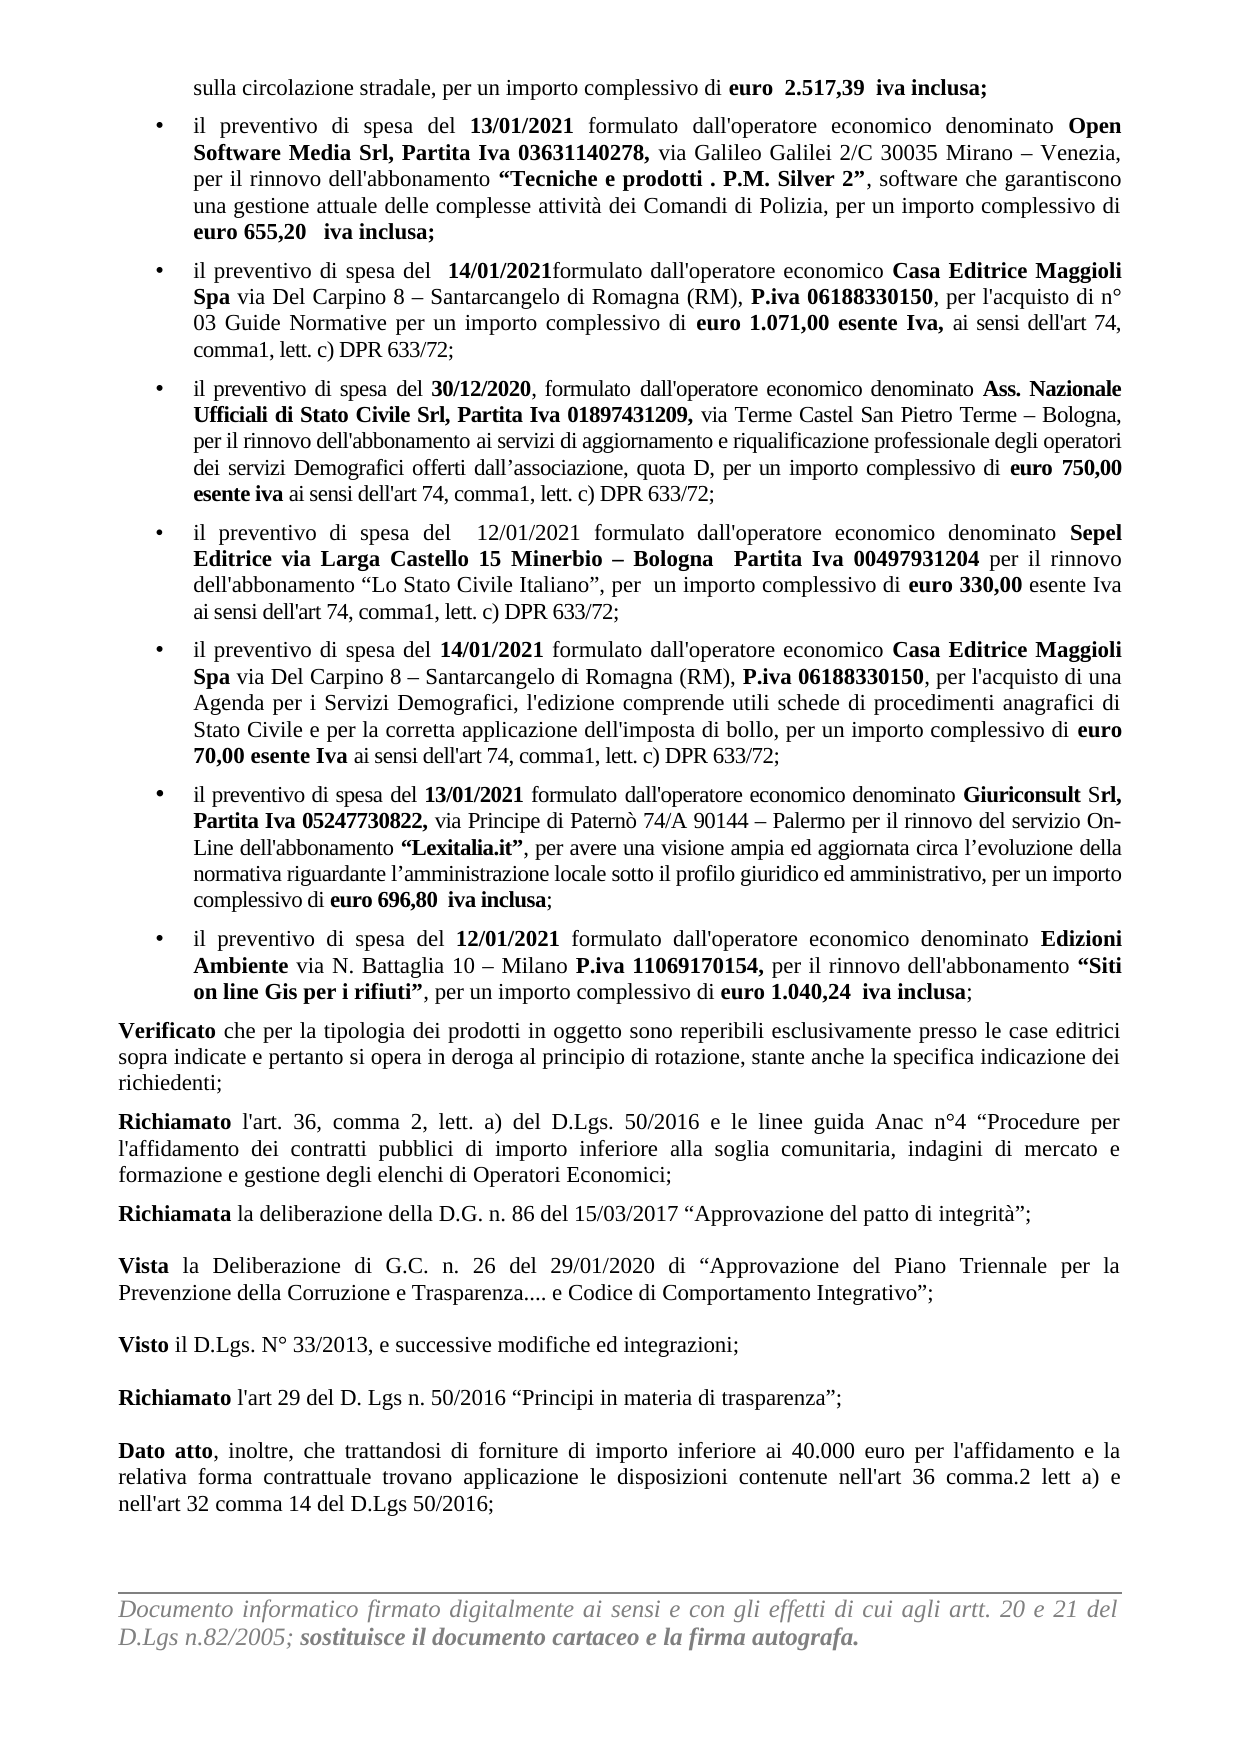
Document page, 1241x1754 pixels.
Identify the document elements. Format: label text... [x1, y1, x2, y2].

list sulla circolazione stradale, per un importo complessivo di euro 2.517,39 iva inclusa; [156, 74, 1122, 100]
list il preventivo di spesa del 13/01/2021 formulato dall'operatore economico denominato Giuriconsult Srl, Partita Iva 05247730822, via Principe di Paternò 74/A 90144 – Palermo per il rinnovo del servizio On-Line dell'abbonamento “Lexitalia.it”, per avere una visione ampia ed aggiornata circa l’evoluzione della normativa riguardante l’amministrazione locale sotto il profilo giuridico ed amministrativo, per un importo complessivo di euro 696,80 iva inclusa; [156, 781, 1122, 913]
list il preventivo di spesa del 12/01/2021 formulato dall'operatore economico denominato Sepel Editrice via Larga Castello 15 Minerbio – Bologna Partita Iva 00497931204 per il rinnovo dell'abbonamento “Lo Stato Civile Italiano”, per un importo complessivo di euro 330,00 esente Iva ai sensi dell'art 74, comma1, lett. c) DPR 633/72; [156, 519, 1122, 624]
list il preventivo di spesa del 14/01/2021 formulato dall'operatore economico Casa Editrice Maggioli Spa via Del Carpino 8 – Santarcangelo di Romagna (RM), P.iva 06188330150, per l'acquisto di una Agenda per i Servizi Demografici, l'edizione comprende utili schede di procedimenti anagrafici di Stato Civile e per la corretta applicazione dell'imposta di bollo, per un importo complessivo di euro 70,00 esente Iva ai sensi dell'art 74, comma1, lett. c) DPR 633/72; [156, 637, 1122, 768]
text Visto il D.Lgs. N° 33/2013, e successive modifiche ed integrazioni; [118, 1331, 1122, 1358]
text Verificato che per la tipologia dei prodotti in oggetto sono reperibili esclusivamente presso le case editrici sopra indicate e pertanto si opera in deroga al principio di rotazione, stante anche la specifica indicazione dei richiedenti; [118, 1017, 1122, 1096]
text Richiamato l'art 29 del D. Lgs n. 50/2016 “Principi in materia di trasparenza”; [118, 1384, 1122, 1411]
text Richiamata la deliberazione della D.G. n. 86 del 15/03/2017 “Approvazione del patto di integrità”; [118, 1200, 1122, 1226]
text Richiamato l'art. 36, comma 2, lett. a) del D.Lgs. 50/2016 e le linee guida Anac n°4 “Procedure per l'affidamento dei contratti pubblici di importo inferiore alla soglia comunitaria, indagini di mercato e formazione e gestione degli elenchi di Operatori Economici; [118, 1108, 1122, 1187]
text Vista la Deliberazione di G.C. n. 26 del 29/01/2020 di “Approvazione del Piano Triennale per la Prevenzione della Corruzione e Trasparenza.... e Codice di Comportamento Integrativo”; [118, 1252, 1122, 1305]
text Dato atto, inoltre, che trattandosi di forniture di importo inferiore ai 40.000 euro per l'affidamento e la relativa forma contrattuale trovano applicazione le disposizioni contenute nell'art 36 comma.2 lett a) e nell'art 32 comma 14 del D.Lgs 50/2016; [118, 1437, 1122, 1516]
list il preventivo di spesa del 30/12/2020, formulato dall'operatore economico denominato Ass. Nazionale Ufficiali di Stato Civile Srl, Partita Iva 01897431209, via Terme Castel San Pietro Terme – Bologna, per il rinnovo dell'abbonamento ai servizi di aggiornamento e riqualificazione professionale degli operatori dei servizi Demografici offerti dall’associazione, quota D, per un importo complessivo di euro 750,00 esente iva ai sensi dell'art 74, comma1, lett. c) DPR 633/72; [156, 374, 1122, 506]
list il preventivo di spesa del 14/01/2021formulato dall'operatore economico Casa Editrice Maggioli Spa via Del Carpino 8 – Santarcangelo di Romagna (RM), P.iva 06188330150, per l'acquisto di n° 03 Guide Normative per un importo complessivo di euro 1.071,00 esente Iva, ai sensi dell'art 74, comma1, lett. c) DPR 633/72; [156, 257, 1122, 362]
list il preventivo di spesa del 12/01/2021 formulato dall'operatore economico denominato Edizioni Ambiente via N. Battaglia 10 – Milano P.iva 11069170154, per il rinnovo dell'abbonamento “Siti on line Gis per i rifiuti”, per un importo complessivo di euro 1.040,24 iva inclusa; [156, 925, 1122, 1004]
list il preventivo di spesa del 13/01/2021 formulato dall'operatore economico denominato Open Software Media Srl, Partita Iva 03631140278, via Galileo Galilei 2/C 30035 Mirano – Venezia, per il rinnovo dell'abbonamento “Tecniche e prodotti . P.M. Silver 2”, software che garantiscono una gestione attuale delle complesse attività dei Comandi di Polizia, per un importo complessivo di euro 655,20 iva inclusa; [156, 113, 1122, 244]
